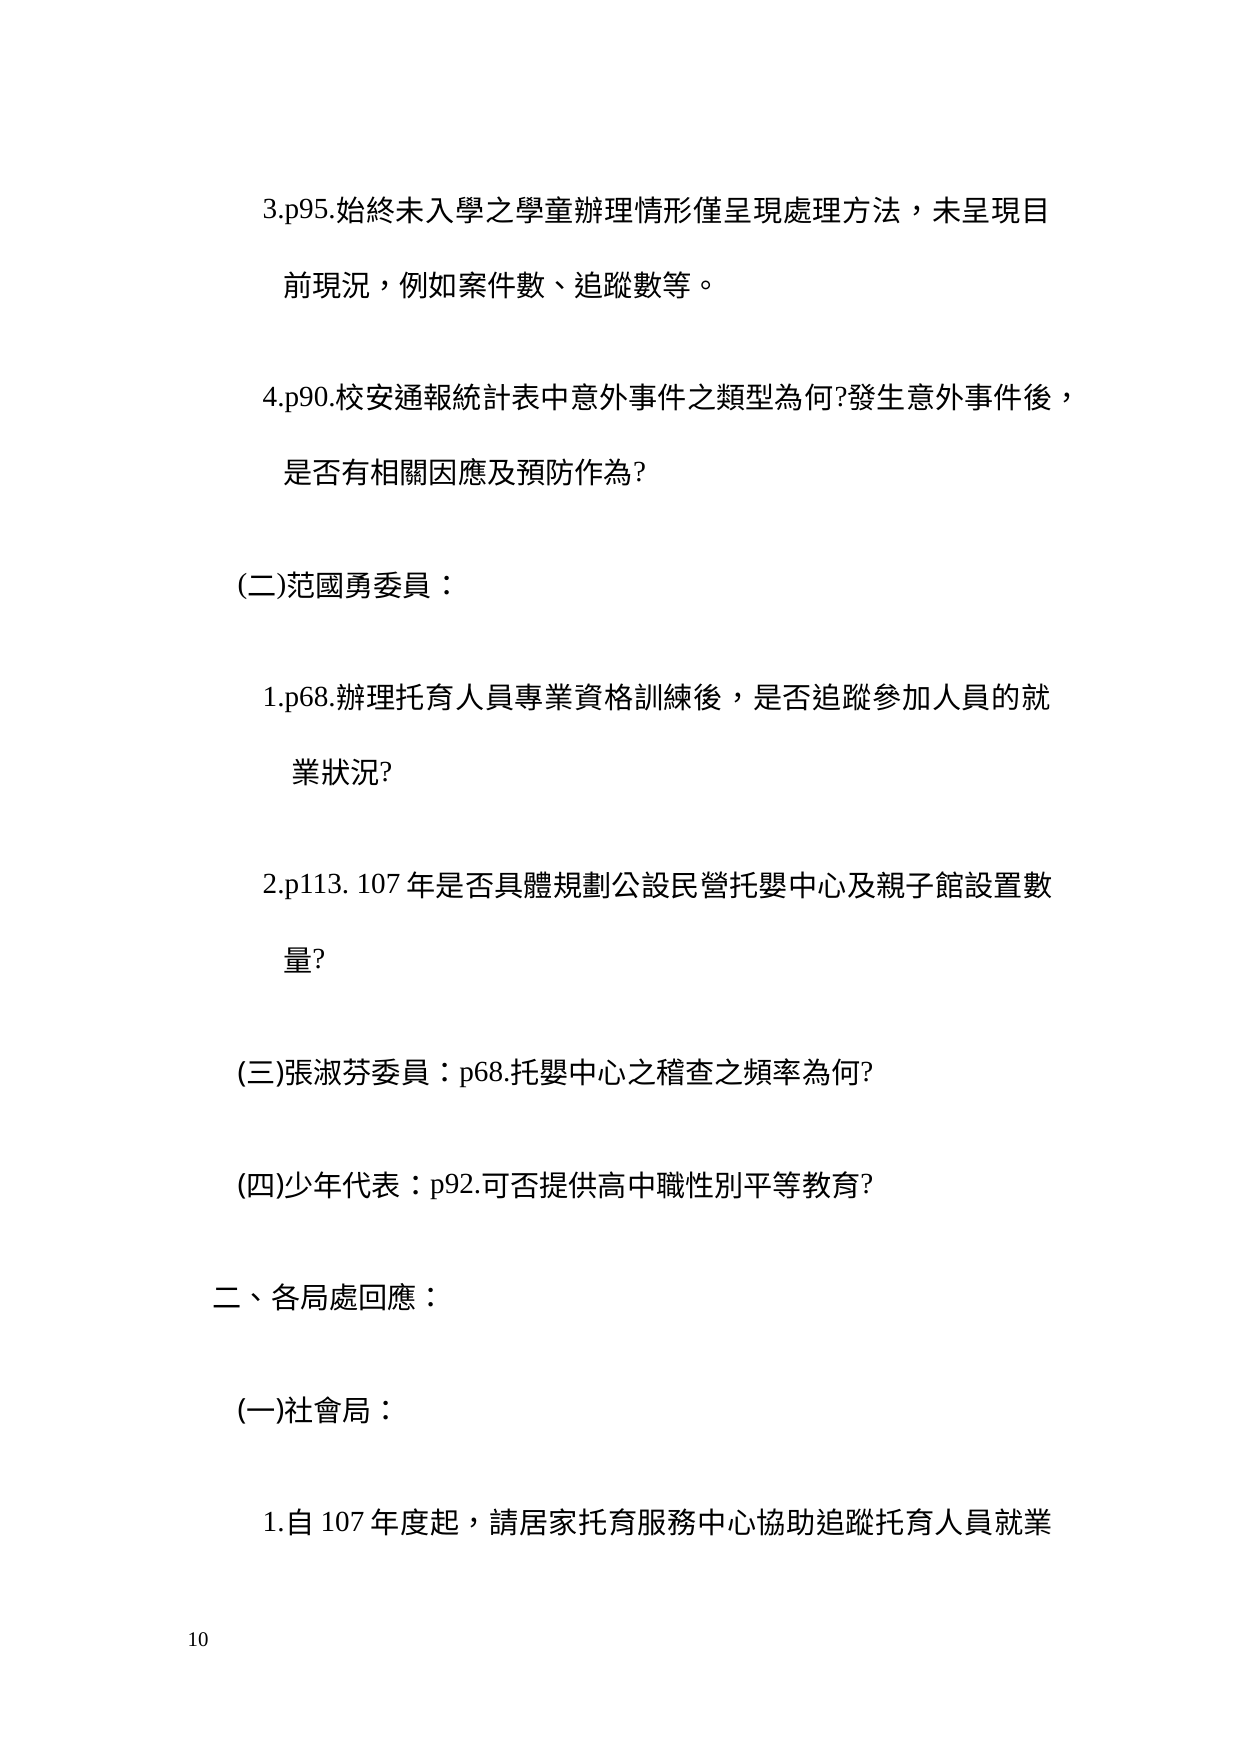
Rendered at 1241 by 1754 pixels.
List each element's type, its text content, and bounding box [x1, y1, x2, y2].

text 4.p90.校安通報統計表中意外事件之類型為何?發生意外事件後，是否有相關因應及預防作為? [262, 352, 1053, 502]
text (三)張淑芬委員：p68.托嬰中心之稽查之頻率為何? [237, 1027, 1053, 1102]
text (二)范國勇委員： [237, 539, 1053, 614]
text 2.p113. 107年是否具體規劃公設民營托嬰中心及親子館設置數量? [262, 839, 1053, 989]
text 二、各局處回應： [212, 1252, 1053, 1327]
text (一)社會局： [237, 1364, 1053, 1439]
text 1.自107年度起，請居家托育服務中心協助追蹤托育人員就業 [262, 1477, 1053, 1552]
text 3.p95.始終未入學之學童辦理情形僅呈現處理方法，未呈現目前現況，例如案件數、追蹤數等。 [262, 164, 1053, 314]
text 1.p68.辦理托育人員專業資格訓練後，是否追蹤參加人員的就業狀況? [262, 652, 1053, 802]
text (四)少年代表：p92.可否提供高中職性別平等教育? [237, 1139, 1053, 1214]
